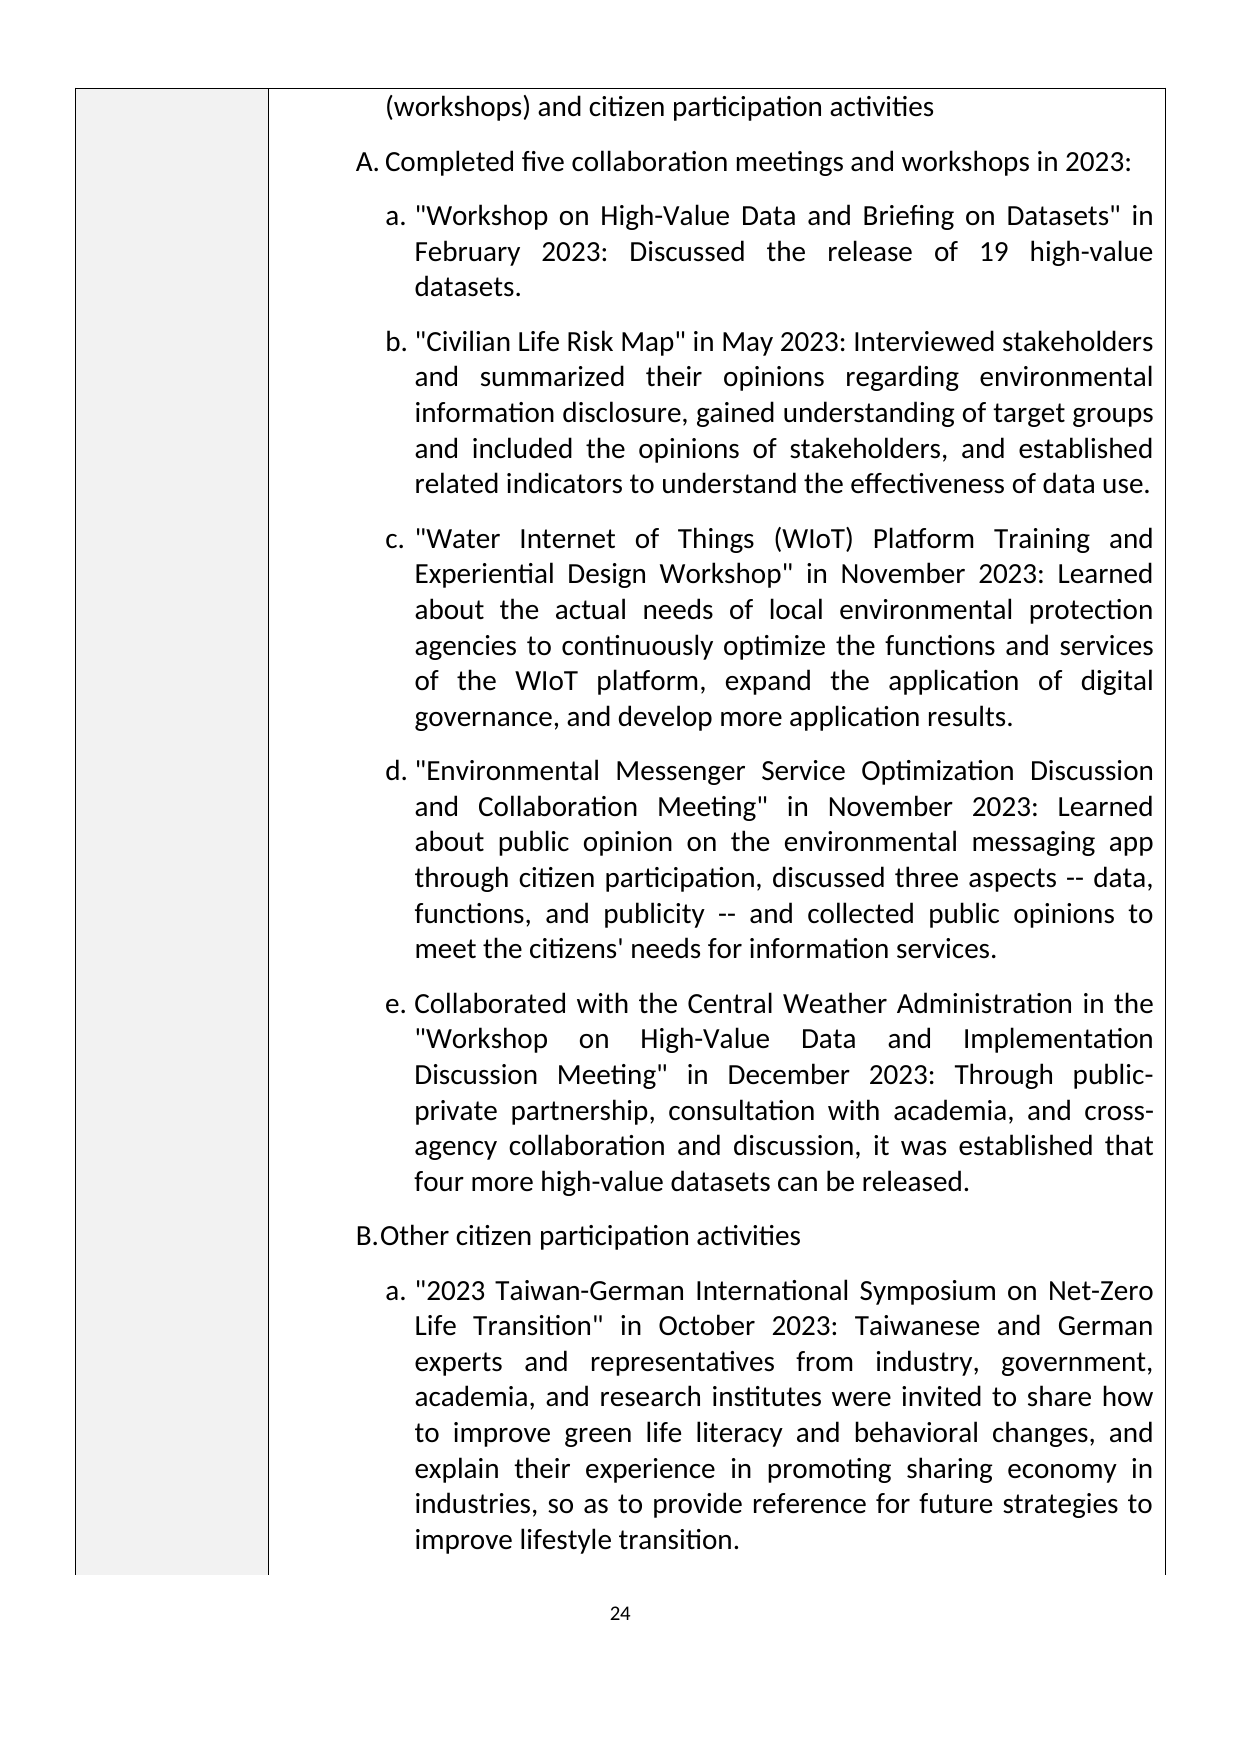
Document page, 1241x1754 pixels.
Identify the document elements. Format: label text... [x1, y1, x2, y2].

table_cell (workshops) and citizen participation activities A. Completed five collaboration meetings and workshops in 2023: a. "Workshop on High-Value Data and Briefing on Datasets" in February 2023: Discussed the release of 19 high-value datasets. b. "Civilian Life Risk Map" in May 2023: Interviewed stakeholders and summarized their opinions regarding environmental information disclosure, gained understanding of target groups and included the opinions of stakeholders, and established related indicators to understand the effectiveness of data use. c. "Water Internet of Things (WIoT) Platform Training and Experiential Design Workshop" in November 2023: Learned about the actual needs of local environmental protection agencies to continuously optimize the functions and services of the WIoT platform, expand the application of digital governance, and develop more application results. d. "Environmental Messenger Service Optimization Discussion and Collaboration Meeting" in November 2023: Learned about public opinion on the environmental messaging app through citizen participation, discussed three aspects -- data, functions, and publicity -- and collected public opinions to meet the citizens' needs for information services. e. Collaborated with the Central Weather Administration in the "Workshop on High-Value Data and Implementation Discussion Meeting" in December 2023: Through public-private partnership, consultation with academia, and cross-agency collaboration and discussion, it was established that four more high-value datasets can be released. B. Other citizen participation activities a. "2023 Taiwan-German International Symposium on Net-Zero Life Transition" in October 2023: Taiwanese and German experts and representatives from industry, government, academia, and research institutes were invited to share how to improve green life literacy and behavioral changes, and explain their experience in promoting sharing economy in industries, so as to provide reference for future strategies to improve lifestyle transition. [269, 89, 1165, 1575]
table_cell [76, 89, 268, 1575]
